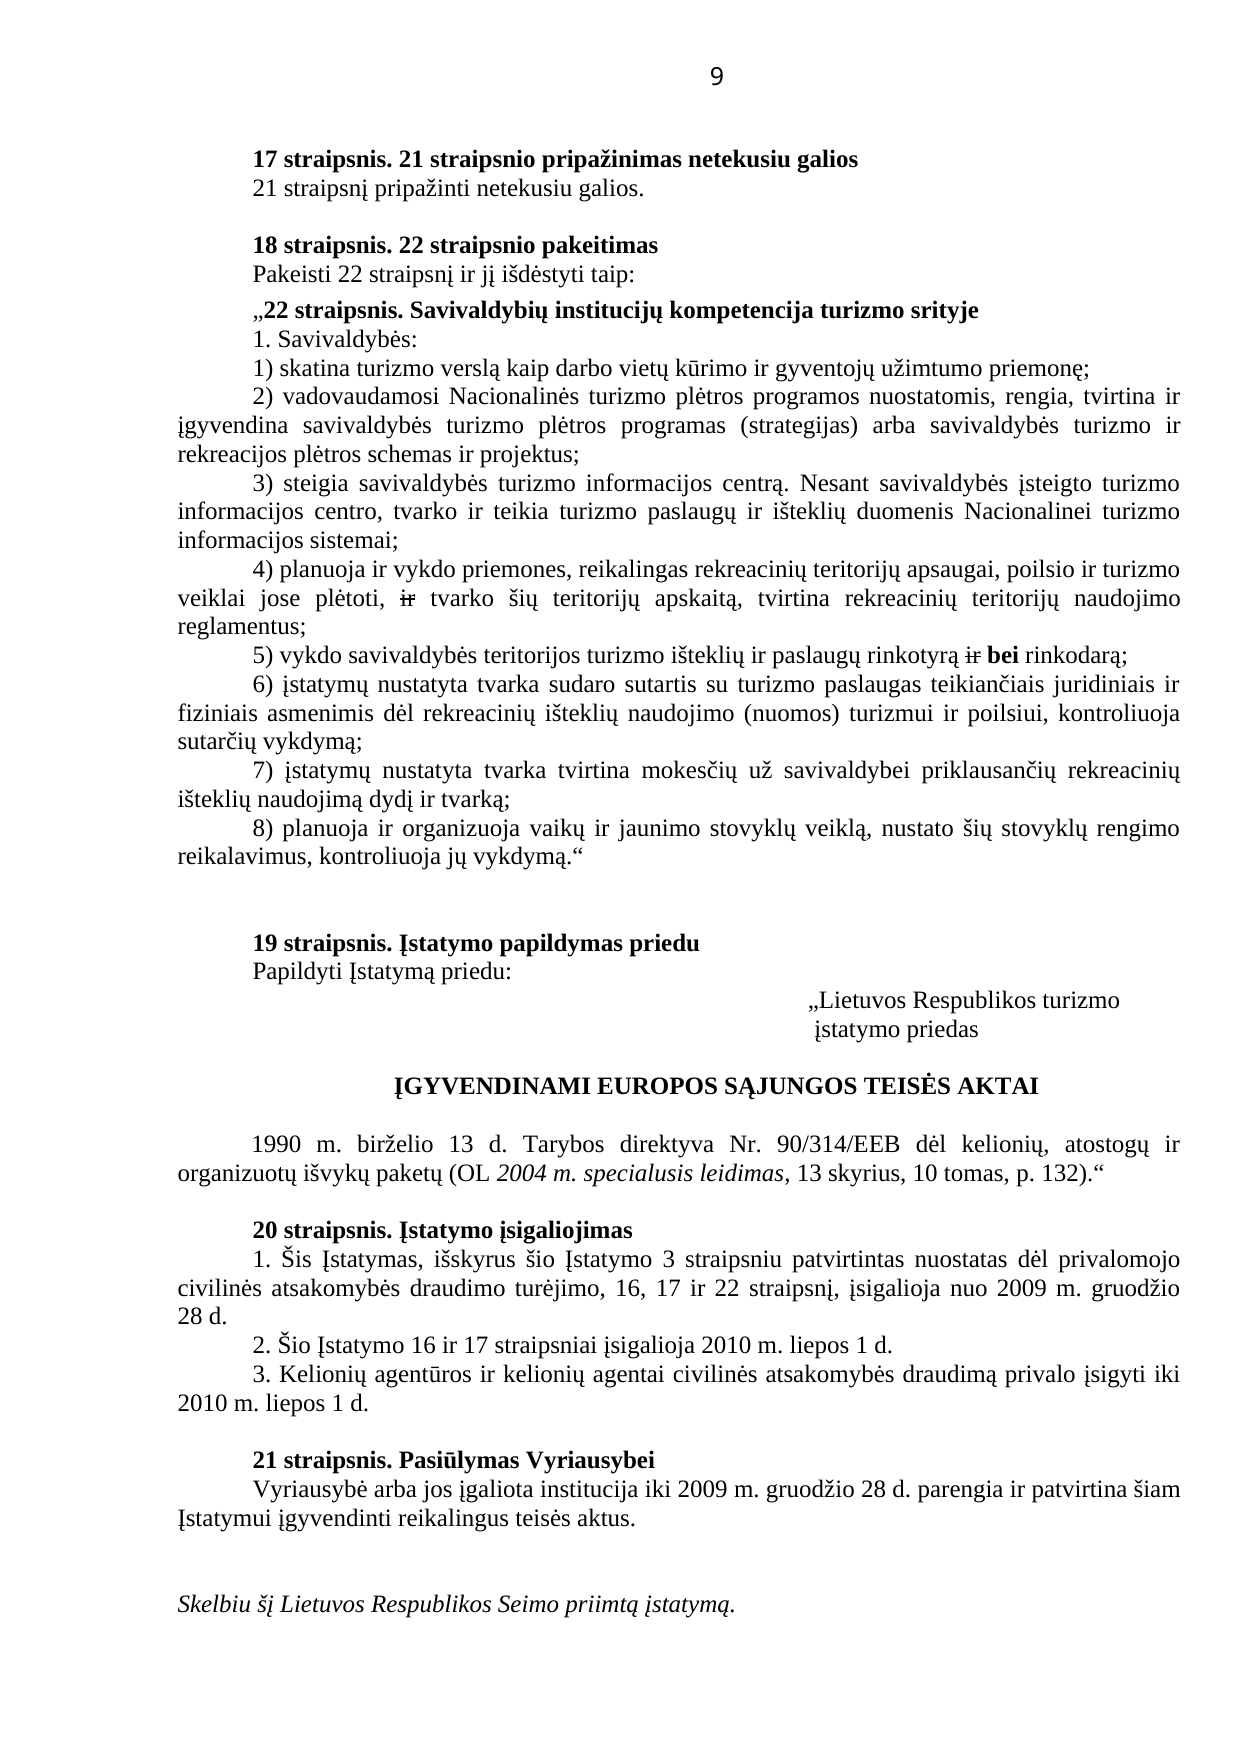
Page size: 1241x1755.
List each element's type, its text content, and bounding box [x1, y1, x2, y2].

text įstatymo priedas [177, 1014, 1181, 1043]
text 19 straipsnis. Įstatymo papildymas priedu [177, 928, 1181, 956]
text 1) skatina turizmo verslą kaip darbo vietų kūrimo ir gyventojų užimtumo priemonę; [177, 353, 1181, 381]
text 21 straipsnį pripažinti netekusiu galios. [177, 173, 1181, 202]
text 20 straipsnis. Įstatymo įsigaliojimas [177, 1215, 1181, 1244]
text 21 straipsnis. Pasiūlymas Vyriausybei [177, 1445, 1181, 1474]
text 1990 m. birželio 13 d. Tarybos direktyva Nr. 90/314/EEB dėl kelionių, atostogų ir organizuotų išvykų paketų (OL 2004 m. specialusis leidimas, 13 skyrius, 10 tomas, p. 132).“ [177, 1129, 1181, 1186]
text 1. Savivaldybės: [177, 324, 1181, 353]
text Skelbiu šį Lietuvos Respublikos Seimo priimtą įstatymą. [177, 1589, 1181, 1618]
text 17 straipsnis. 21 straipsnio pripažinimas netekusiu galios [177, 144, 1181, 173]
text Papildyti Įstatymą priedu: [177, 956, 1181, 985]
text 6) įstatymų nustatyta tvarka sudaro sutartis su turizmo paslaugas teikiančiais juridiniais ir fiziniais asmenimis dėl rekreacinių išteklių naudojimo (nuomos) turizmui ir poilsiui, kontroliuoja sutarčių vykdymą; [177, 669, 1181, 755]
text Pakeisti 22 straipsnį ir jį išdėstyti taip: [177, 259, 1181, 288]
text 2. Šio Įstatymo 16 ir 17 straipsniai įsigalioja 2010 m. liepos 1 d. [177, 1330, 1181, 1359]
text 18 straipsnis. 22 straipsnio pakeitimas [177, 230, 1181, 259]
text 8) planuoja ir organizuoja vaikų ir jaunimo stovyklų veiklą, nustato šių stovyklų rengimo reikalavimus, kontroliuoja jų vykdymą.“ [177, 813, 1181, 870]
text ĮGYVENDINAMI EUROPOS SĄJUNGOS TEISĖS AKTAI [177, 1071, 1181, 1100]
text Vyriausybė arba jos įgaliota institucija iki 2009 m. gruodžio 28 d. parengia ir patvirtina šiam Įstatymui įgyvendinti reikalingus teisės aktus. [177, 1474, 1181, 1531]
text 3. Kelionių agentūros ir kelionių agentai civilinės atsakomybės draudimą privalo įsigyti iki 2010 m. liepos 1 d. [177, 1359, 1181, 1416]
text 2) vadovaudamosi Nacionalinės turizmo plėtros programos nuostatomis, rengia, tvirtina ir įgyvendina savivaldybės turizmo plėtros programas (strategijas) arba savivaldybės turizmo ir rekreacijos plėtros schemas ir projektus; [177, 381, 1181, 468]
text 4) planuoja ir vykdo priemones, reikalingas rekreacinių teritorijų apsaugai, poilsio ir turizmo veiklai jose plėtoti, ir tvarko šių teritorijų apskaitą, tvirtina rekreacinių teritorijų naudojimo reglamentus; [177, 554, 1181, 640]
text „22 straipsnis. Savivaldybių institucijų kompetencija turizmo srityje [177, 295, 1181, 324]
text 1. Šis Įstatymas, išskyrus šio Įstatymo 3 straipsniu patvirtintas nuostatas dėl privalomojo civilinės atsakomybės draudimo turėjimo, 16, 17 ir 22 straipsnį, įsigalioja nuo 2009 m. gruodžio 28 d. [177, 1244, 1181, 1330]
text 7) įstatymų nustatyta tvarka tvirtina mokesčių už savivaldybei priklausančių rekreacinių išteklių naudojimą dydį ir tvarką; [177, 755, 1181, 813]
text „Lietuvos Respublikos turizmo [177, 985, 1181, 1014]
text 5) vykdo savivaldybės teritorijos turizmo išteklių ir paslaugų rinkotyrą ir bei rinkodarą; [177, 640, 1181, 669]
text 3) steigia savivaldybės turizmo informacijos centrą. Nesant savivaldybės įsteigto turizmo informacijos centro, tvarko ir teikia turizmo paslaugų ir išteklių duomenis Nacionalinei turizmo informacijos sistemai; [177, 468, 1181, 554]
